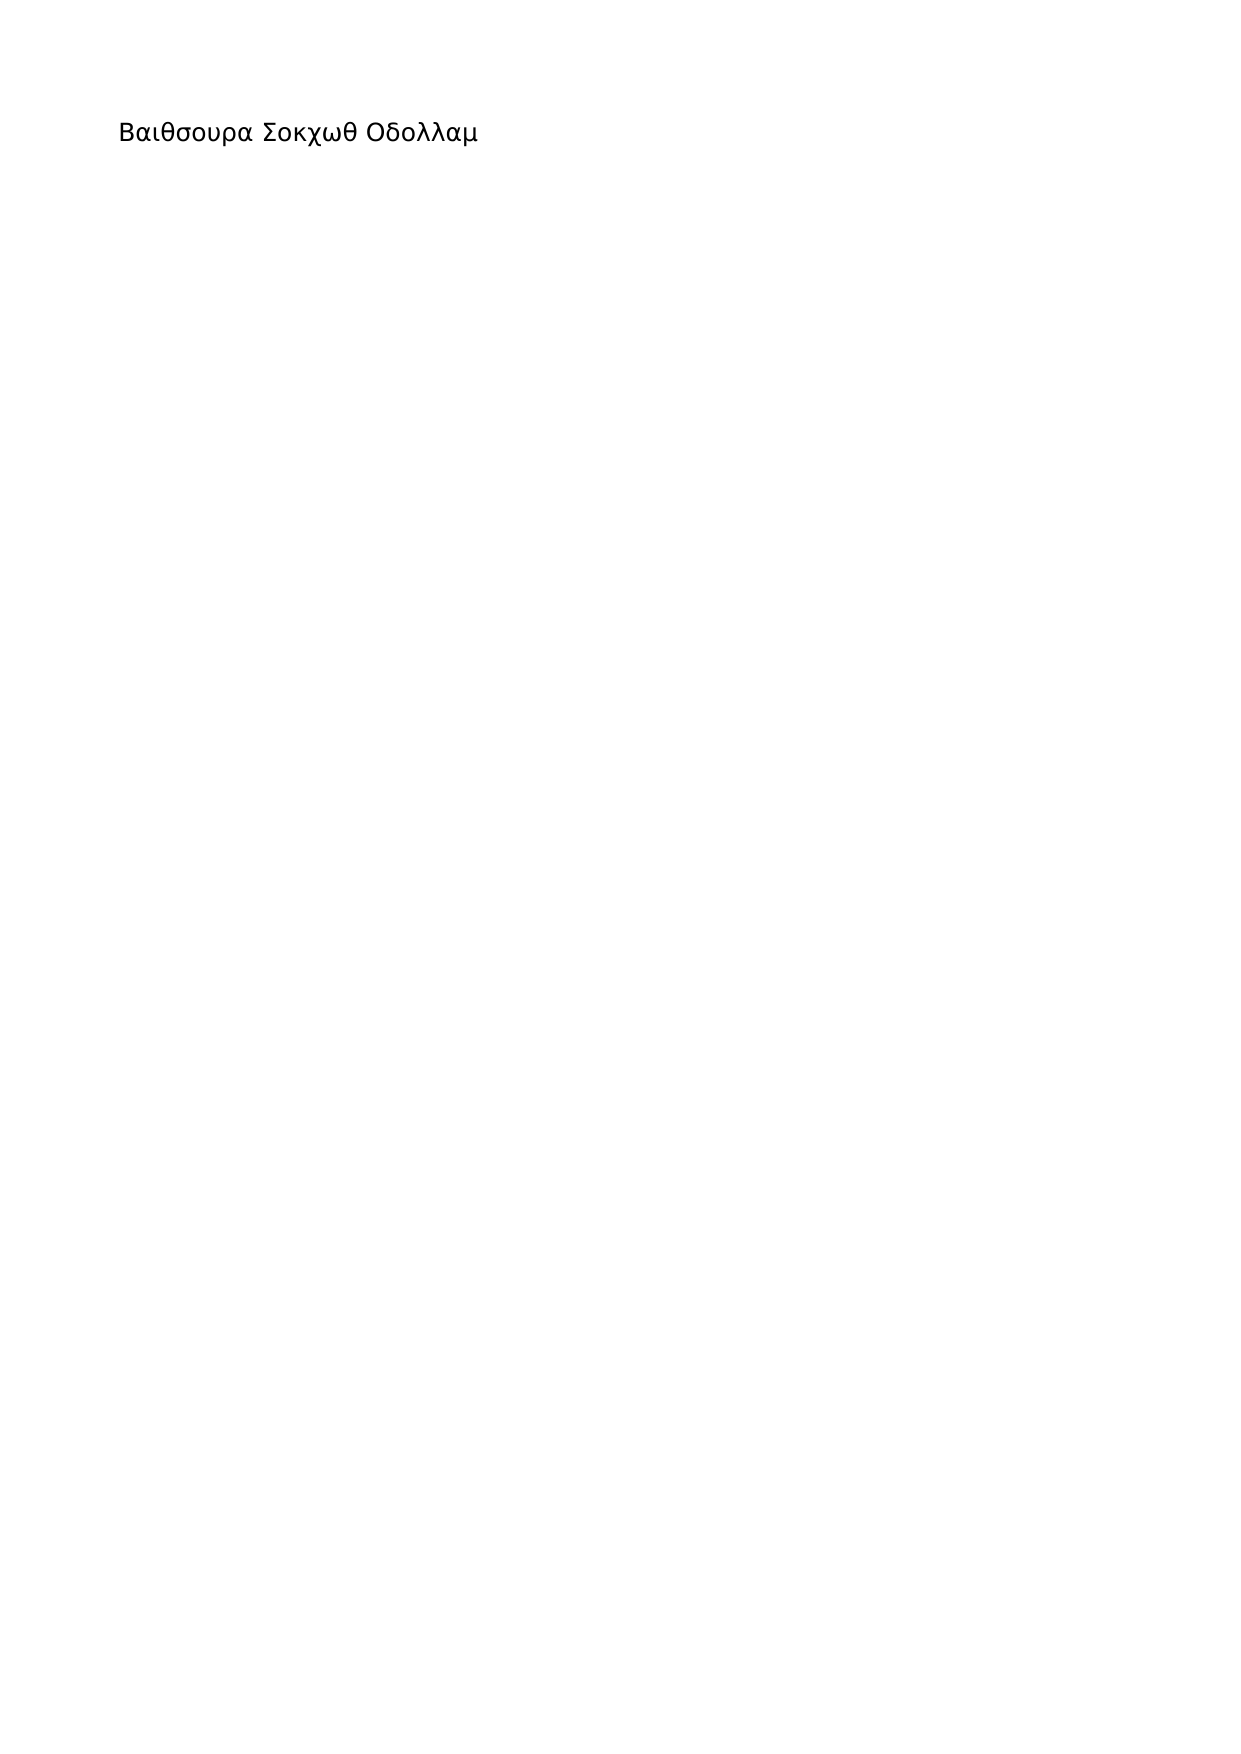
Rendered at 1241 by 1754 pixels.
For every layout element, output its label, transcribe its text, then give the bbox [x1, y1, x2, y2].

text Βαιθσουρα Σοκχωθ Οδολλαμ [118, 118, 1122, 147]
